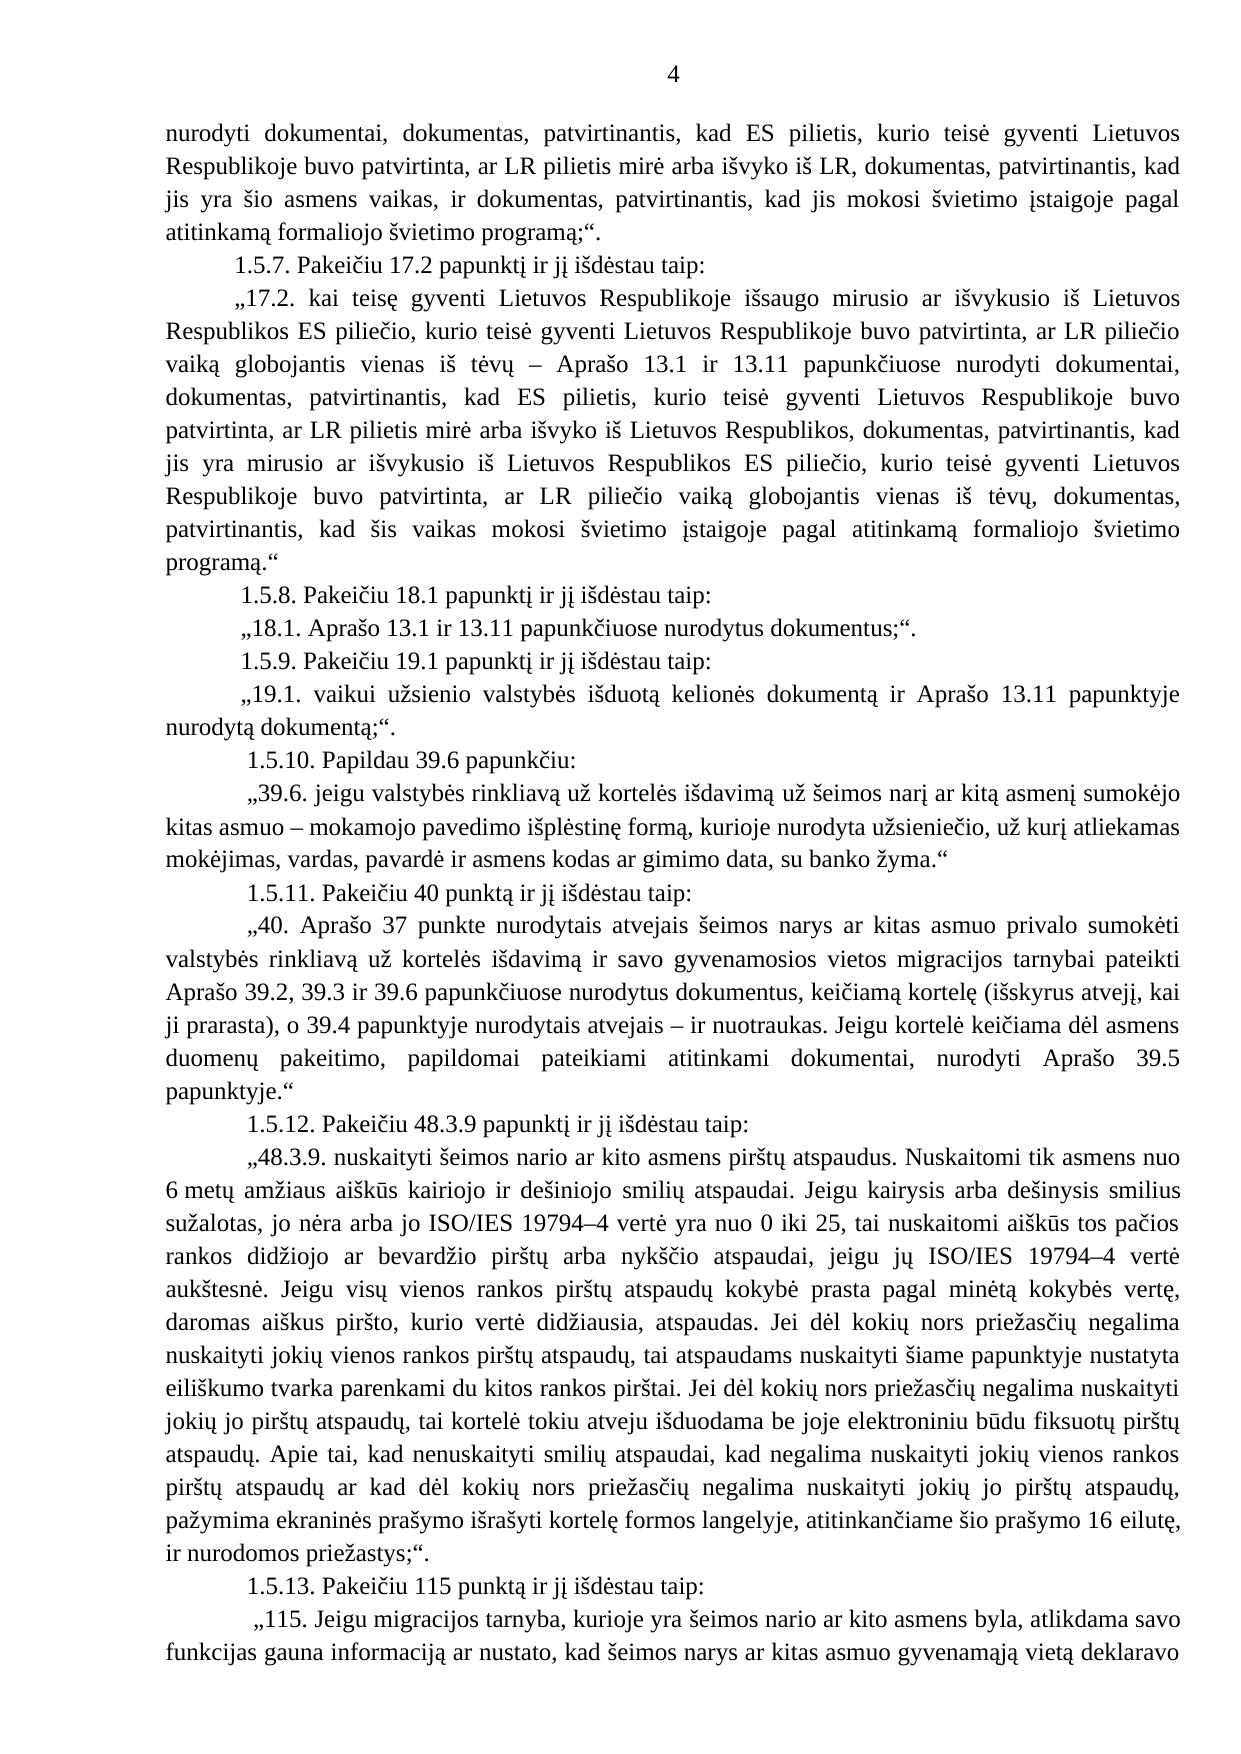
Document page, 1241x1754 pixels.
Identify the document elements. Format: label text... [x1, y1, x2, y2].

text 1.5.10. Papildau 39.6 papunkčiu: [165, 746, 1181, 774]
text nurodyti dokumentai, dokumentas, patvirtinantis, kad ES pilietis, kurio teisė gyventi Lietuvos Respublikoje buvo patvirtinta, ar LR pilietis mirė arba išvyko iš LR, dokumentas, patvirtinantis, kad jis yra šio asmens vaikas, ir dokumentas, patvirtinantis, kad jis mokosi švietimo įstaigoje pagal atitinkamą formaliojo švietimo programą;“. [165, 118, 1181, 246]
text „40. Aprašo 37 punkte nurodytais atvejais šeimos narys ar kitas asmuo privalo sumokėti valstybės rinkliavą už kortelės išdavimą ir savo gyvenamosios vietos migracijos tarnybai pateikti Aprašo 39.2, 39.3 ir 39.6 papunkčiuose nurodytus dokumentus, keičiamą kortelę (išskyrus atvejį, kai ji prarasta), o 39.4 papunktyje nurodytais atvejais – ir nuotraukas. Jeigu kortelė keičiama dėl asmens duomenų pakeitimo, papildomai pateikiami atitinkami dokumentai, nurodyti Aprašo 39.5 papunktyje.“ [165, 911, 1181, 1104]
text 1.5.13. Pakeičiu 115 punktą ir jį išdėstau taip: [165, 1571, 1181, 1600]
text 1.5.7. Pakeičiu 17.2 papunktį ir jį išdėstau taip: [165, 250, 1181, 279]
text „17.2. kai teisę gyventi Lietuvos Respublikoje išsaugo mirusio ar išvykusio iš Lietuvos Respublikos ES piliečio, kurio teisė gyventi Lietuvos Respublikoje buvo patvirtinta, ar LR piliečio vaiką globojantis vienas iš tėvų – Aprašo 13.1 ir 13.11 papunkčiuose nurodyti dokumentai, dokumentas, patvirtinantis, kad ES pilietis, kurio teisė gyventi Lietuvos Respublikoje buvo patvirtinta, ar LR pilietis mirė arba išvyko iš Lietuvos Respublikos, dokumentas, patvirtinantis, kad jis yra mirusio ar išvykusio iš Lietuvos Respublikos ES piliečio, kurio teisė gyventi Lietuvos Respublikoje buvo patvirtinta, ar LR piliečio vaiką globojantis vienas iš tėvų, dokumentas, patvirtinantis, kad šis vaikas mokosi švietimo įstaigoje pagal atitinkamą formaliojo švietimo programą.“ [165, 283, 1181, 576]
text 1.5.9. Pakeičiu 19.1 papunktį ir jį išdėstau taip: [165, 646, 1181, 675]
text „115. Jeigu migracijos tarnyba, kurioje yra šeimos nario ar kito asmens byla, atlikdama savo funkcijas gauna informaciją ar nustato, kad šeimos narys ar kitas asmuo gyvenamąją vietą deklaravo [165, 1604, 1181, 1666]
text „48.3.9. nuskaityti šeimos nario ar kito asmens pirštų atspaudus. Nuskaitomi tik asmens nuo 6 metų amžiaus aiškūs kairiojo ir dešiniojo smilių atspaudai. Jeigu kairysis arba dešinysis smilius sužalotas, jo nėra arba jo ISO/IES 19794–4 vertė yra nuo 0 iki 25, tai nuskaitomi aiškūs tos pačios rankos didžiojo ar bevardžio pirštų arba nykščio atspaudai, jeigu jų ISO/IES 19794–4 vertė aukštesnė. Jeigu visų vienos rankos pirštų atspaudų kokybė prasta pagal minėtą kokybės vertę, daromas aiškus piršto, kurio vertė didžiausia, atspaudas. Jei dėl kokių nors priežasčių negalima nuskaityti jokių vienos rankos pirštų atspaudų, tai atspaudams nuskaityti šiame papunktyje nustatyta eiliškumo tvarka parenkami du kitos rankos pirštai. Jei dėl kokių nors priežasčių negalima nuskaityti jokių jo pirštų atspaudų, tai kortelė tokiu atveju išduodama be joje elektroniniu būdu fiksuotų pirštų atspaudų. Apie tai, kad nenuskaityti smilių atspaudai, kad negalima nuskaityti jokių vienos rankos pirštų atspaudų ar kad dėl kokių nors priežasčių negalima nuskaityti jokių jo pirštų atspaudų, pažymima ekraninės prašymo išrašyti kortelę formos langelyje, atitinkančiame šio prašymo 16 eilutę, ir nurodomos priežastys;“. [165, 1142, 1181, 1567]
text 1.5.12. Pakeičiu 48.3.9 papunktį ir jį išdėstau taip: [165, 1109, 1181, 1137]
text 1.5.8. Pakeičiu 18.1 papunktį ir jį išdėstau taip: [165, 580, 1181, 609]
text 1.5.11. Pakeičiu 40 punktą ir jį išdėstau taip: [165, 878, 1181, 906]
text „19.1. vaikui užsienio valstybės išduotą kelionės dokumentą ir Aprašo 13.11 papunktyje nurodytą dokumentą;“. [165, 679, 1181, 741]
text „39.6. jeigu valstybės rinkliavą už kortelės išdavimą už šeimos narį ar kitą asmenį sumokėjo kitas asmuo – mokamojo pavedimo išplėstinę formą, kurioje nurodyta užsieniečio, už kurį atliekamas mokėjimas, vardas, pavardė ir asmens kodas ar gimimo data, su banko žyma.“ [165, 778, 1181, 873]
text „18.1. Aprašo 13.1 ir 13.11 papunkčiuose nurodytus dokumentus;“. [165, 613, 1181, 642]
